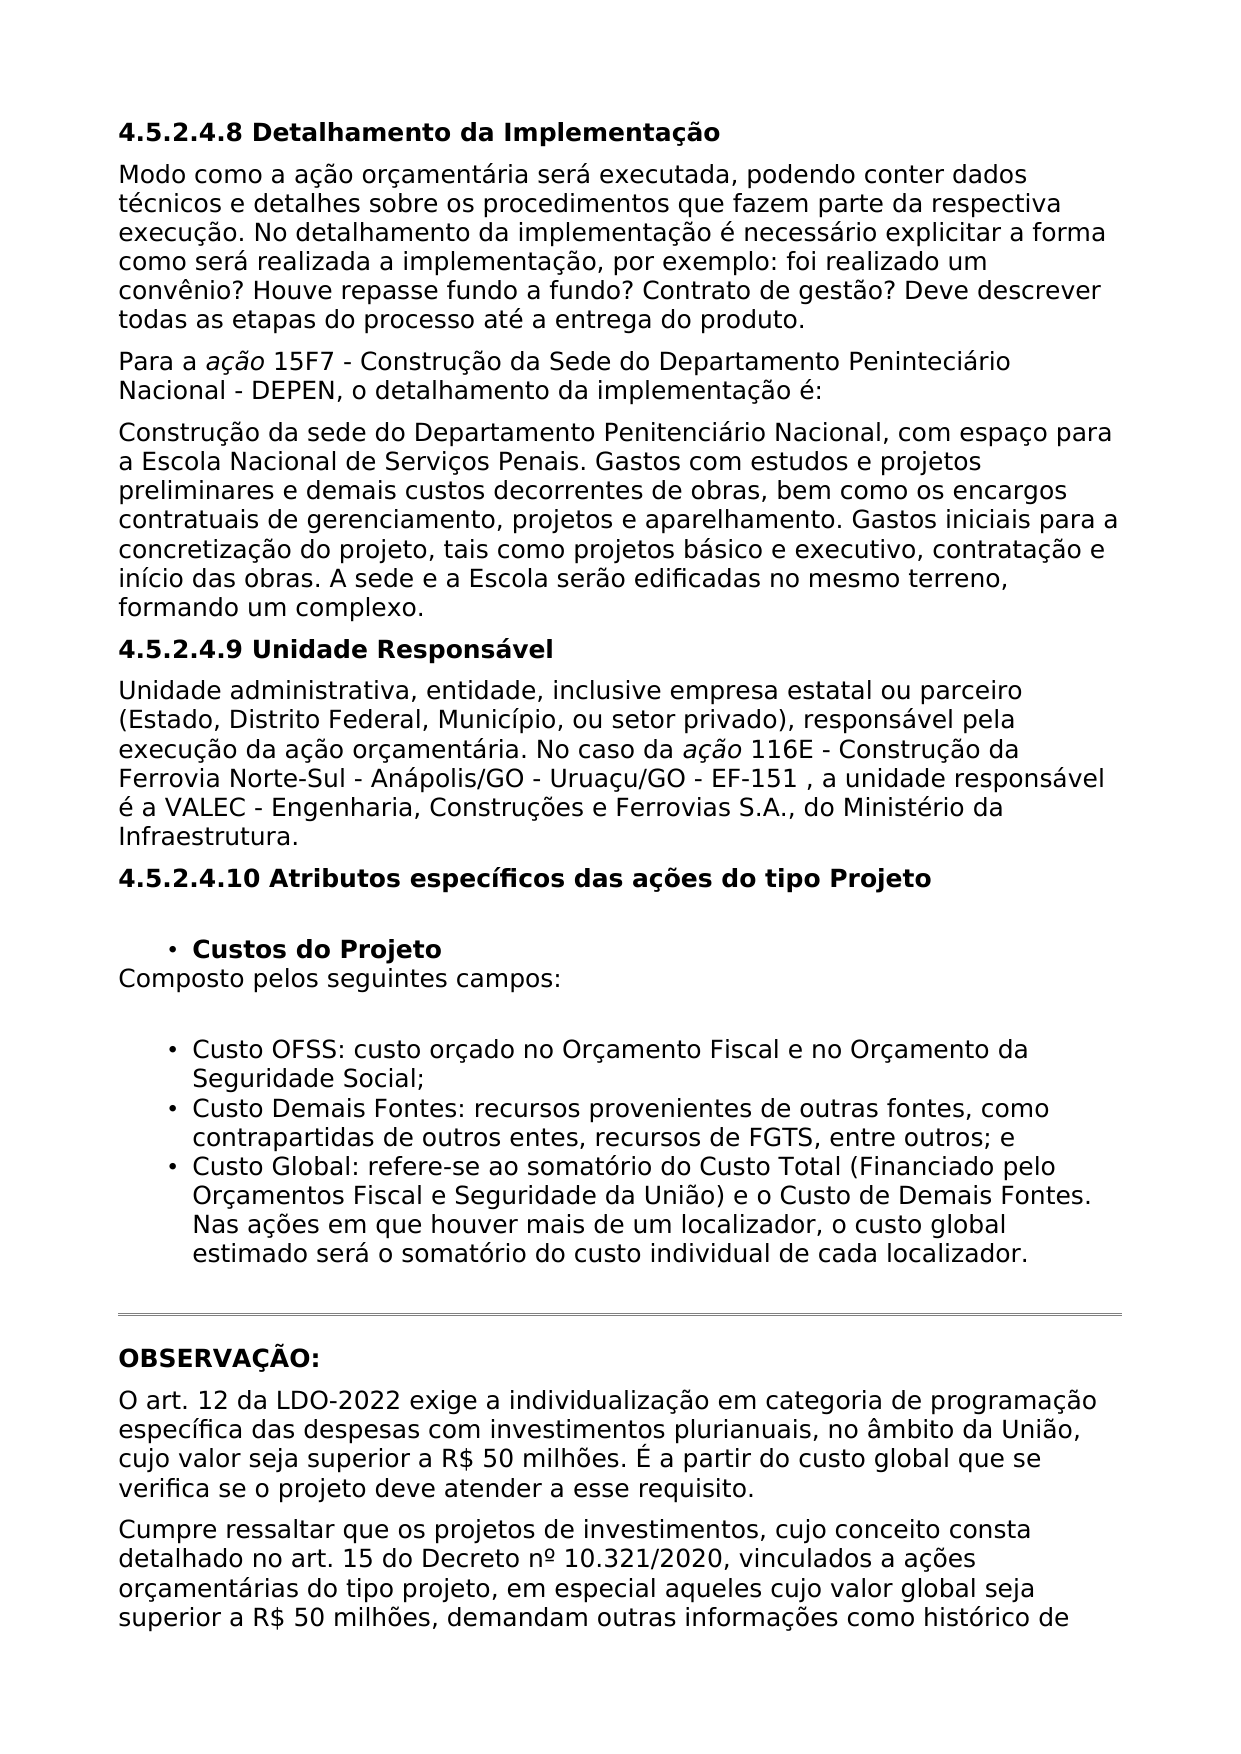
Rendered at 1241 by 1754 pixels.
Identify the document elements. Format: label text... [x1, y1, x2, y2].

list Custos do Projeto [177, 935, 1122, 964]
text 4.5.2.4.8 Detalhamento da Implementação [118, 118, 1122, 147]
text Unidade administrativa, entidade, inclusive empresa estatal ou parceiro (Estado, Distrito Federal, Município, ou setor privado), responsável pela execução da ação orçamentária. No caso da ação 116E - Construção da Ferrovia Norte-Sul - Anápolis/GO - Uruaçu/GO - EF-151 , a unidade responsável é a VALEC - Engenharia, Construções e Ferrovias S.A., do Ministério da Infraestrutura. [118, 676, 1122, 851]
list Custo OFSS: custo orçado no Orçamento Fiscal e no Orçamento da Seguridade Social; [177, 1035, 1122, 1094]
text O art. 12 da LDO-2022 exige a individualização em categoria de programação específica das despesas com investimentos plurianuais, no âmbito da União, cujo valor seja superior a R$ 50 milhões. É a partir do custo global que se verifica se o projeto deve atender a esse requisito. [118, 1386, 1122, 1503]
text 4.5.2.4.10 Atributos específicos das ações do tipo Projeto [118, 864, 1122, 893]
text 4.5.2.4.9 Unidade Responsável [118, 635, 1122, 664]
text Para a ação 15F7 - Construção da Sede do Departamento Peninteciário Nacional - DEPEN, o detalhamento da implementação é: [118, 347, 1122, 406]
text Construção da sede do Departamento Penitenciário Nacional, com espaço para a Escola Nacional de Serviços Penais. Gastos com estudos e projetos preliminares e demais custos decorrentes de obras, bem como os encargos contratuais de gerenciamento, projetos e aparelhamento. Gastos iniciais para a concretização do projeto, tais como projetos básico e executivo, contratação e início das obras. A sede e a Escola serão edificadas no mesmo terreno, formando um complexo. [118, 418, 1122, 622]
list Custo Global: refere-se ao somatório do Custo Total (Financiado pelo Orçamentos Fiscal e Seguridade da União) e o Custo de Demais Fontes. Nas ações em que houver mais de um localizador, o custo global estimado será o somatório do custo individual de cada localizador. [177, 1152, 1122, 1269]
list Custo Demais Fontes: recursos provenientes de outras fontes, como contrapartidas de outros entes, recursos de FGTS, entre outros; e [177, 1094, 1122, 1152]
text Cumpre ressaltar que os projetos de investimentos, cujo conceito consta detalhado no art. 15 do Decreto nº 10.321/2020, vinculados a ações orçamentárias do tipo projeto, em especial aqueles cujo valor global seja superior a R$ 50 milhões, demandam outras informações como histórico de [118, 1515, 1122, 1632]
text Composto pelos seguintes campos: [118, 964, 1122, 993]
text OBSERVAÇÃO: [118, 1344, 1122, 1374]
text Modo como a ação orçamentária será executada, podendo conter dados técnicos e detalhes sobre os procedimentos que fazem parte da respectiva execução. No detalhamento da implementação é necessário explicitar a forma como será realizada a implementação, por exemplo: foi realizado um convênio? Houve repasse fundo a fundo? Contrato de gestão? Deve descrever todas as etapas do processo até a entrega do produto. [118, 160, 1122, 335]
